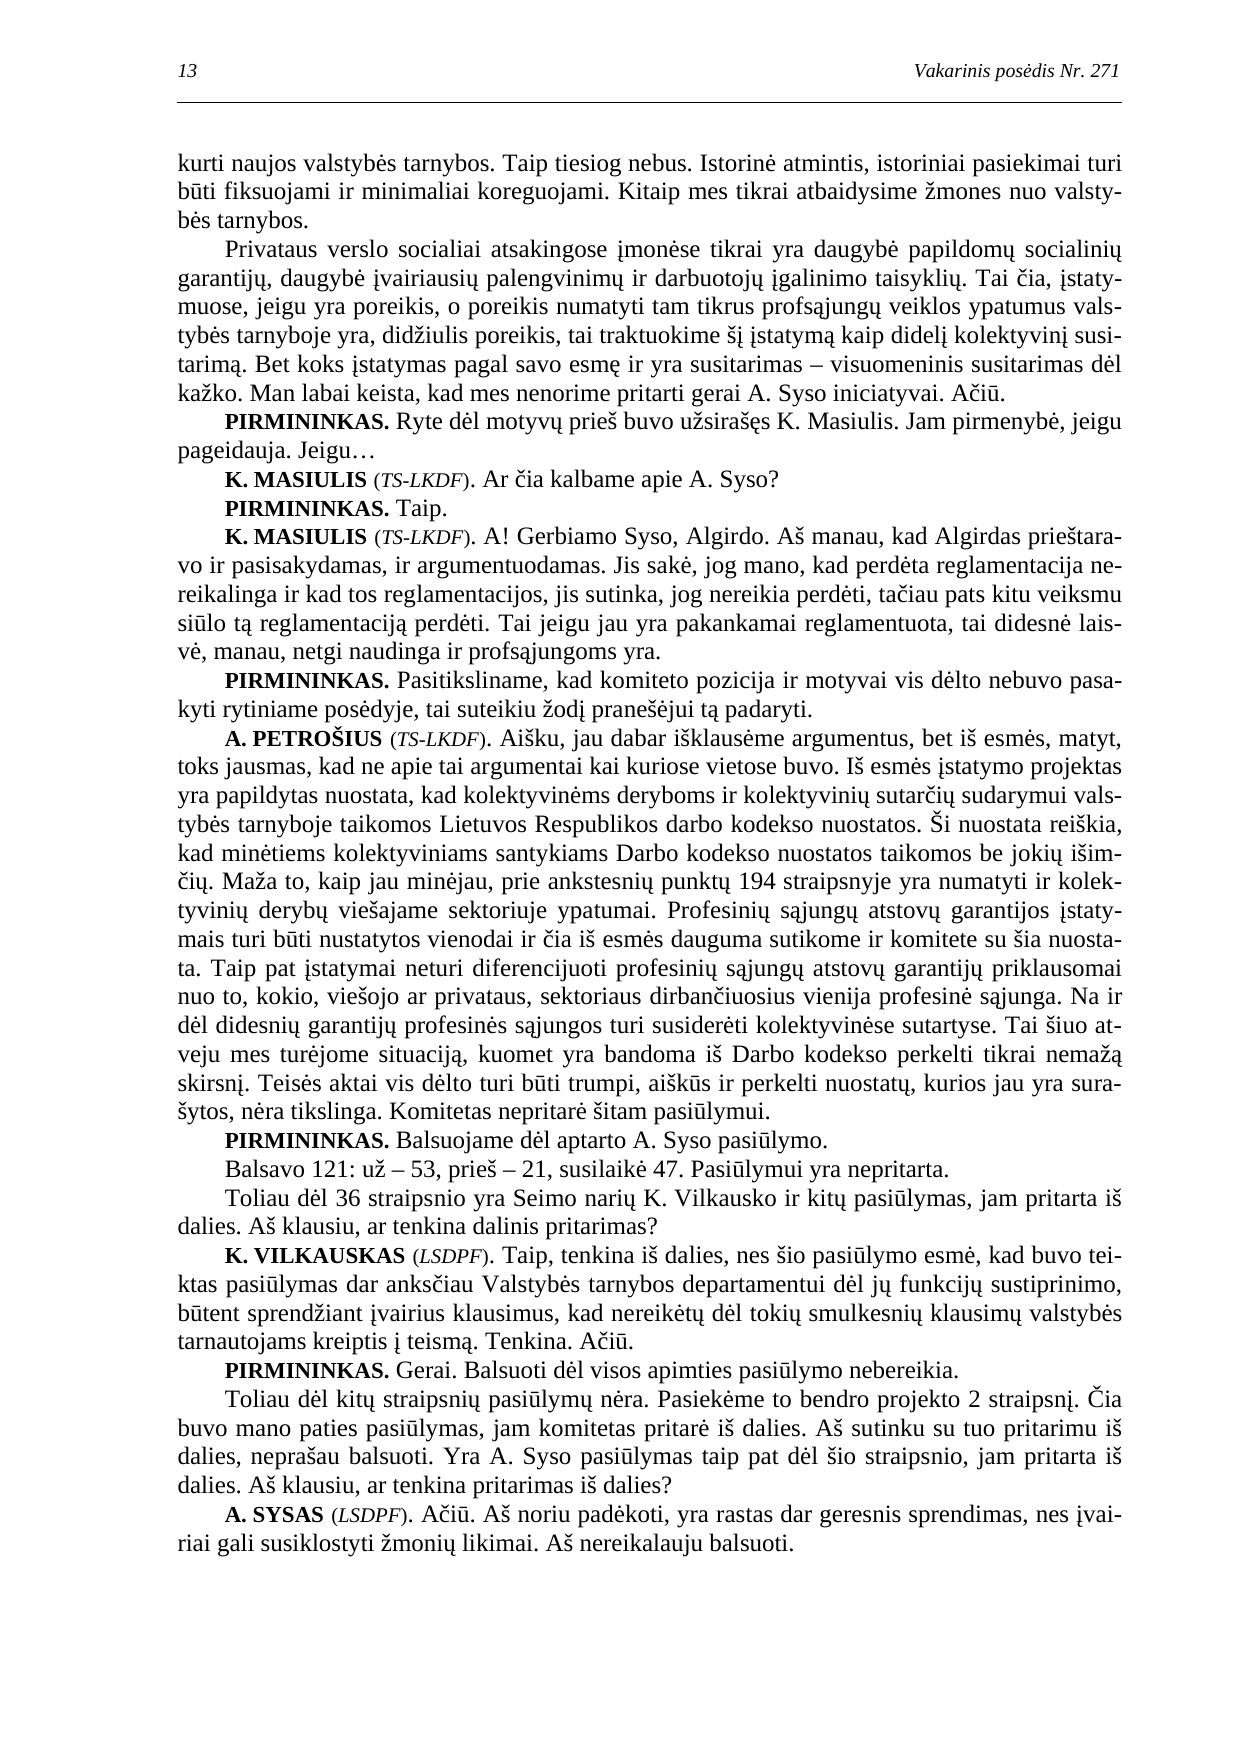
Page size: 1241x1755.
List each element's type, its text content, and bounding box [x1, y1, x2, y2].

text K. VILKAUSKAS (LSDPF). Taip, ten­ki­na iš da­lies, nes šio pa­siū­ly­mo es­mė, kad bu­vo tei­k­tas pa­siū­ly­mas dar anks­čiau Vals­ty­bės tar­ny­bos de­par­ta­men­tui dėl jų funk­ci­jų su­stip­ri­ni­mo, bū­tent spren­džiant įvai­rius klau­si­mus, kad ne­rei­kė­tų dėl to­kių smul­kes­nių klau­si­mų vals­ty­bės tar­nau­to­jams kreip­tis į teis­mą. Ten­ki­na. Ačiū. [177, 1240, 1122, 1355]
text Pri­va­taus ver­slo so­cia­liai at­sa­kin­go­se įmo­nė­se tik­rai yra dau­gy­bė pa­pil­do­mų so­cia­li­nių ga­ran­ti­jų, dau­gy­bė įvai­riau­sių pa­leng­vi­ni­mų ir dar­buo­to­jų įga­li­ni­mo tai­syk­lių. Tai čia, įsta­ty­muo­se, jei­gu yra po­rei­kis, o po­rei­kis nu­ma­ty­ti tam tik­rus prof­są­jun­gų veik­los ypa­tu­mus vals­ty­bės tar­ny­bo­je yra, di­džiu­lis po­rei­kis, tai trak­tuo­ki­me šį įsta­ty­mą kaip di­de­lį ko­lek­ty­vi­nį su­si­ta­ri­mą. Bet koks įsta­ty­mas pa­gal sa­vo es­mę ir yra su­si­ta­ri­mas – vi­suo­me­ni­nis su­si­ta­ri­mas dėl kaž­ko. Man la­bai keis­ta, kad mes ne­no­ri­me pri­tar­ti ge­rai A. Sy­so ini­cia­ty­vai. Ačiū. [177, 234, 1122, 406]
text PIRMININKAS. Bal­suo­ja­me dėl ap­tar­to A. Sy­so pa­siū­ly­mo. [177, 1125, 1122, 1154]
text K. MASIULIS (TS-LKDF). A! Ger­bia­mo Sy­so, Al­gir­do. Aš ma­nau, kad Al­gir­das prieš­ta­ra­vo ir pa­si­sa­ky­damas, ir ar­gu­men­tuo­damas. Jis sa­kė, jog ma­no, kad per­dė­ta reg­la­men­ta­ci­ja ne­rei­ka­lin­ga ir kad tos reg­la­men­ta­ci­jos, jis su­tin­ka, jog ne­rei­kia per­dė­ti, ta­čiau pats ki­tu veiks­mu siū­lo tą reg­la­men­ta­ci­ją per­dė­ti. Tai jei­gu jau yra pa­kan­ka­mai reg­la­men­tuo­ta, tai di­des­nė lais­vė, ma­nau, net­gi nau­din­ga ir prof­są­jun­goms yra. [177, 521, 1122, 665]
text PIRMININKAS. Ge­rai. Bal­suo­ti dėl vi­sos ap­im­ties pa­siū­ly­mo ne­be­rei­kia. [177, 1355, 1122, 1384]
text kur­ti nau­jos vals­ty­bės tar­ny­bos. Taip tie­siog ne­bus. Is­to­ri­nė at­min­tis, is­to­ri­niai pa­sie­ki­mai tu­ri bū­ti fik­suo­ja­mi ir mi­ni­ma­liai ko­re­guo­ja­mi. Ki­taip mes tik­rai at­bai­dy­si­me žmo­nes nuo vals­ty­bės tar­ny­bos. [177, 148, 1122, 234]
text Bal­sa­vo 121: už – 53, prieš – 21, su­si­lai­kė 47. Pa­siū­ly­mui yra ne­pri­tar­ta. [177, 1154, 1122, 1183]
text K. MASIULIS (TS-LKDF). Ar čia kal­ba­me apie A. Sy­so? [177, 464, 1122, 493]
text A. PETROŠIUS (TS-LKDF). Aiš­ku, jau da­bar iš­klau­sė­me ar­gu­men­tus, bet iš es­mės, ma­tyt, toks jaus­mas, kad ne apie tai ar­gu­men­tai kai ku­rio­se vie­to­se bu­vo. Iš es­mės įsta­ty­mo pro­jek­tas yra pa­pil­dy­tas nuo­sta­ta, kad ko­lek­ty­vi­nėms de­ry­boms ir ko­lek­ty­vi­nių su­tar­čių su­da­ry­mui vals­ty­bės tar­ny­bo­je tai­ko­mos Lie­tu­vos Res­pub­li­kos dar­bo ko­dek­so nuo­sta­tos. Ši nuo­sta­ta reiš­kia, kad mi­nė­tiems ko­lek­ty­vi­niams san­ty­kiams Dar­bo ko­dek­so nuo­sta­tos tai­ko­mos be jo­kių iš­im­čių. Ma­ža to, kaip jau mi­nė­jau, prie anks­tes­nių punk­tų 194 straips­ny­je yra nu­ma­ty­ti ir ko­lek­ty­vi­nių de­ry­bų vie­ša­ja­me sek­to­riu­je ypa­tu­mai. Pro­fe­si­nių są­jun­gų at­sto­vų ga­ran­ti­jos įsta­ty­mais tu­ri bū­ti nu­sta­ty­tos vie­no­dai ir čia iš es­mės dau­gu­ma su­ti­ko­me ir ko­mi­te­te su šia nuo­sta­ta. Taip pat įsta­ty­mai ne­tu­ri di­fe­ren­ci­juo­ti pro­fe­si­nių są­jun­gų at­sto­vų ga­ran­ti­jų pri­klau­so­mai nuo to, ko­kio, vie­šo­jo ar pri­va­taus, sek­to­riaus dir­ban­čiuo­sius vie­ni­ja pro­fe­si­nė są­jun­ga. Na ir dėl di­des­nių ga­ran­ti­jų pro­fe­si­nės są­jun­gos tu­ri su­si­de­rė­ti ko­lek­ty­vi­nė­se su­tar­ty­se. Tai šiuo at­ve­ju mes tu­rė­jo­me si­tu­a­ci­ją, kuo­met yra ban­do­ma iš Dar­bo ko­dek­so per­kel­ti tik­rai nema­žą skir­snį. Tei­sės ak­tai vis dėl­to tu­ri bū­ti trum­pi, aiš­kūs ir per­kel­ti nuo­sta­tų, ku­rios jau yra su­ra­šy­tos, nė­ra tiks­lin­ga. Ko­mi­te­tas ne­pri­ta­rė ši­tam pa­siū­ly­mui. [177, 723, 1122, 1125]
text PIRMININKAS. Pa­si­tiks­li­na­me, kad ko­mi­te­to po­zi­ci­ja ir mo­ty­vai vis dėl­to ne­bu­vo pa­sa­ky­ti ry­ti­nia­me po­sė­dy­je, tai su­tei­kiu žo­dį pra­ne­šė­jui tą pa­da­ry­ti. [177, 665, 1122, 723]
text To­liau dėl ki­tų straips­nių pa­siū­ly­mų nė­ra. Pa­sie­kė­me to ben­dro pro­jek­to 2 straips­nį. Čia bu­vo ma­no pa­ties pa­siū­ly­mas, jam ko­mi­te­tas pri­ta­rė iš da­lies. Aš su­tin­ku su tuo pri­ta­ri­mu iš da­lies, ne­pra­šau bal­suo­ti. Yra A. Sy­so pa­siū­ly­mas taip pat dėl šio straips­nio, jam pri­tar­ta iš da­lies. Aš klau­siu, ar ten­ki­na pri­ta­ri­mas iš da­lies? [177, 1384, 1122, 1499]
text PIRMININKAS. Taip. [177, 493, 1122, 521]
text A. SYSAS (LSDPF). Ačiū. Aš no­riu pa­dė­ko­ti, yra ras­tas dar ge­res­nis spren­di­mas, nes įvai­riai ga­li su­si­klos­ty­ti žmo­nių li­ki­mai. Aš ne­rei­ka­lau­ju bal­suo­ti. [177, 1499, 1122, 1556]
text PIRMININKAS. Ry­te dėl mo­ty­vų prieš bu­vo už­si­ra­šęs K. Ma­siu­lis. Jam pir­me­ny­bė, jei­gu pa­gei­dau­ja. Jei­gu… [177, 406, 1122, 464]
text To­liau dėl 36 straips­nio yra Sei­mo na­rių K. Vil­kaus­ko ir ki­tų pa­siū­ly­mas, jam pri­tar­ta iš da­lies. Aš klau­siu, ar ten­ki­na da­li­nis pri­ta­ri­mas? [177, 1183, 1122, 1240]
